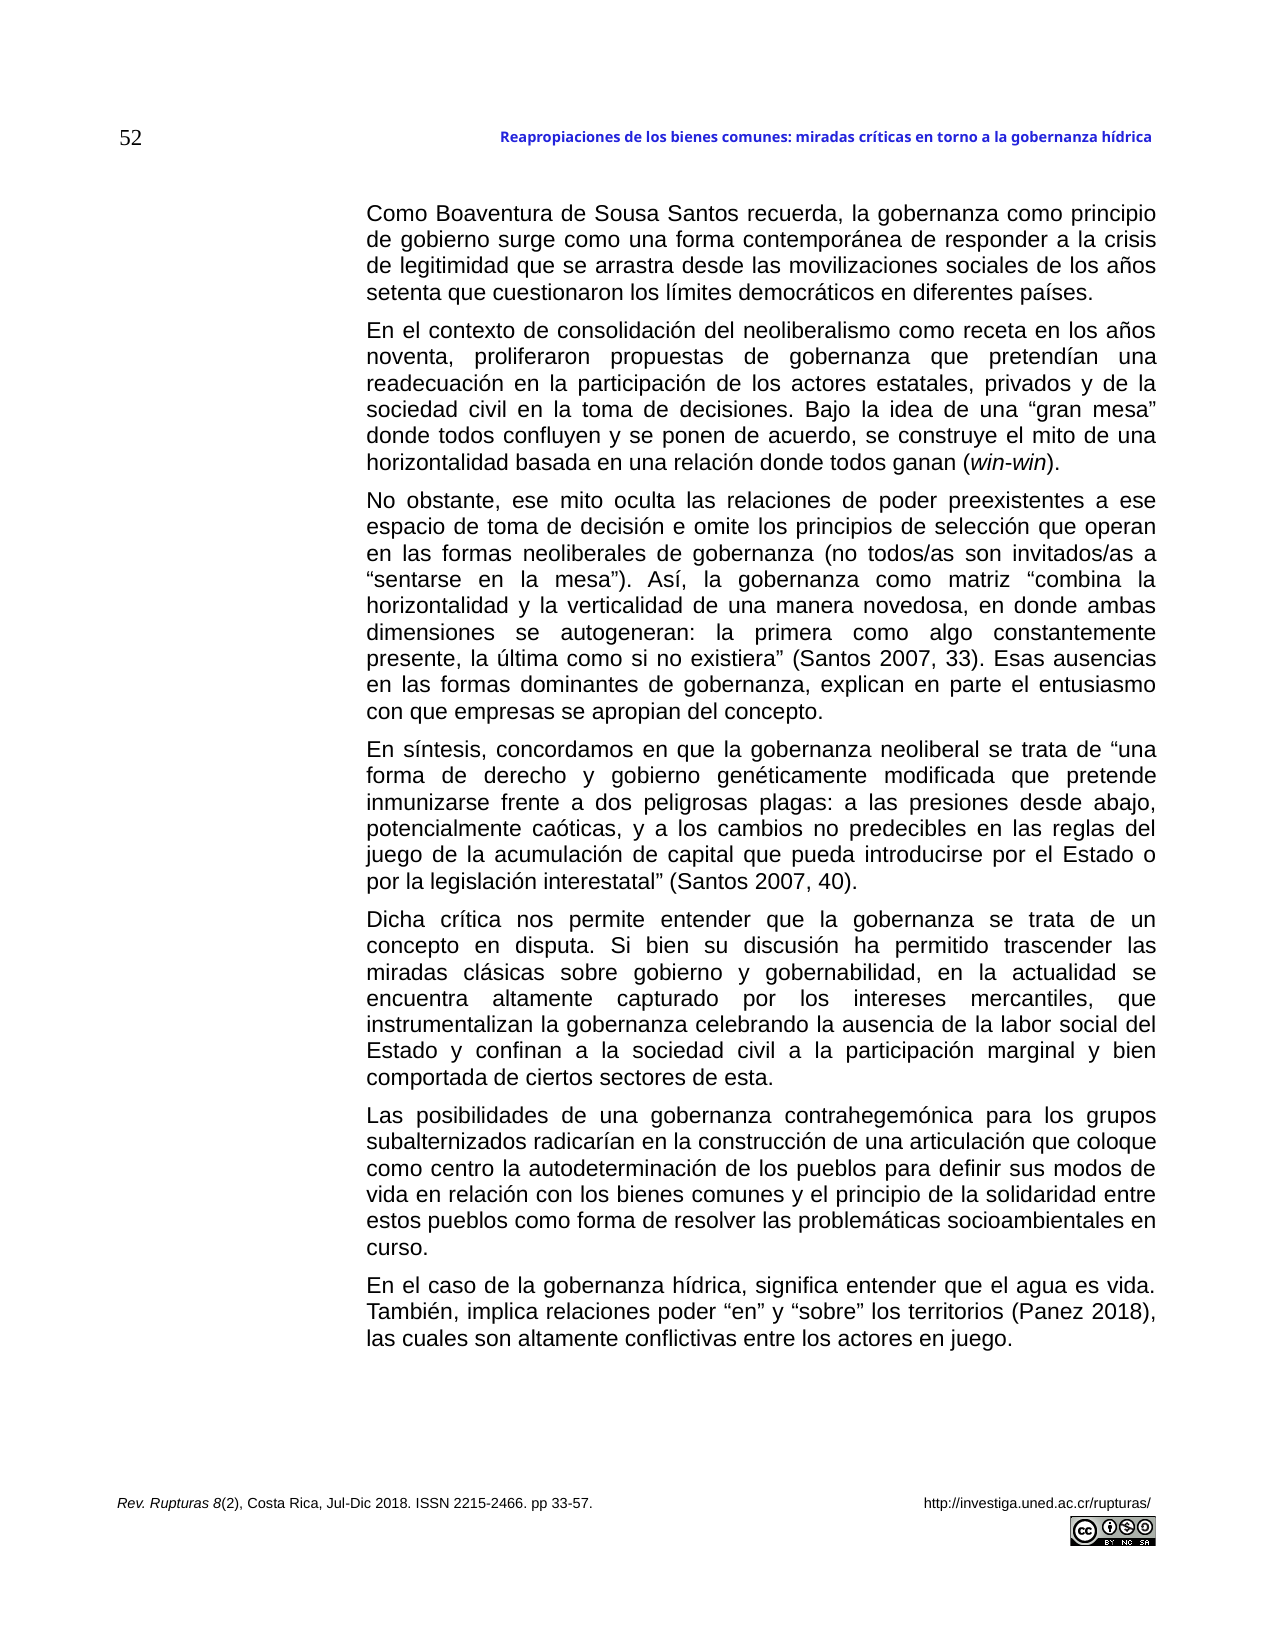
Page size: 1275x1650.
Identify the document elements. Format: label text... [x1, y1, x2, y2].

text Como Boaventura de Sousa Santos recuerda, la gobernanza como principio de gobierno surge como una forma contemporánea de responder a la crisis de legitimidad que se arrastra desde las movilizaciones sociales de los años setenta que cuestionaron los límites democráticos en diferentes países. [366, 200, 1157, 305]
text Dicha crítica nos permite entender que la gobernanza se trata de un concepto en disputa. Si bien su discusión ha permitido trascender las miradas clásicas sobre gobierno y gobernabilidad, en la actualidad se encuentra altamente capturado por los intereses mercantiles, que instrumentalizan la gobernanza celebrando la ausencia de la labor social del Estado y confinan a la sociedad civil a la participación marginal y bien comportada de ciertos sectores de esta. [366, 906, 1157, 1090]
text En síntesis, concordamos en que la gobernanza neoliberal se trata de “una forma de derecho y gobierno genéticamente modificada que pretende inmunizarse frente a dos peligrosas plagas: a las presiones desde abajo, potencialmente caóticas, y a los cambios no predecibles en las reglas del juego de la acumulación de capital que pueda introducirse por el Estado o por la legislación interestatal” (Santos 2007, 40). [366, 736, 1157, 894]
text Las posibilidades de una gobernanza contrahegemónica para los grupos subalternizados radicarían en la construcción de una articulación que coloque como centro la autodeterminación de los pueblos para definir sus modos de vida en relación con los bienes comunes y el principio de la solidaridad entre estos pueblos como forma de resolver las problemáticas socioambientales en curso. [366, 1102, 1157, 1260]
picture [1070, 1516, 1156, 1546]
text En el caso de la gobernanza hídrica, significa entender que el agua es vida. También, implica relaciones poder “en” y “sobre” los territorios (Panez 2018), las cuales son altamente conflictivas entre los actores en juego. [366, 1272, 1157, 1351]
text En el contexto de consolidación del neoliberalismo como receta en los años noventa, proliferaron propuestas de gobernanza que pretendían una readecuación en la participación de los actores estatales, privados y de la sociedad civil en la toma de decisiones. Bajo la idea de una “gran mesa” donde todos confluyen y se ponen de acuerdo, se construye el mito de una horizontalidad basada en una relación donde todos ganan (win-win). [366, 317, 1157, 475]
text No obstante, ese mito oculta las relaciones de poder preexistentes a ese espacio de toma de decisión e omite los principios de selección que operan en las formas neoliberales de gobernanza (no todos/as son invitados/as a “sentarse en la mesa”). Así, la gobernanza como matriz “combina la horizontalidad y la verticalidad de una manera novedosa, en donde ambas dimensiones se autogeneran: la primera como algo constantemente presente, la última como si no existiera” (Santos 2007, 33). Esas ausencias en las formas dominantes de gobernanza, explican en parte el entusiasmo con que empresas se apropian del concepto. [366, 487, 1157, 724]
